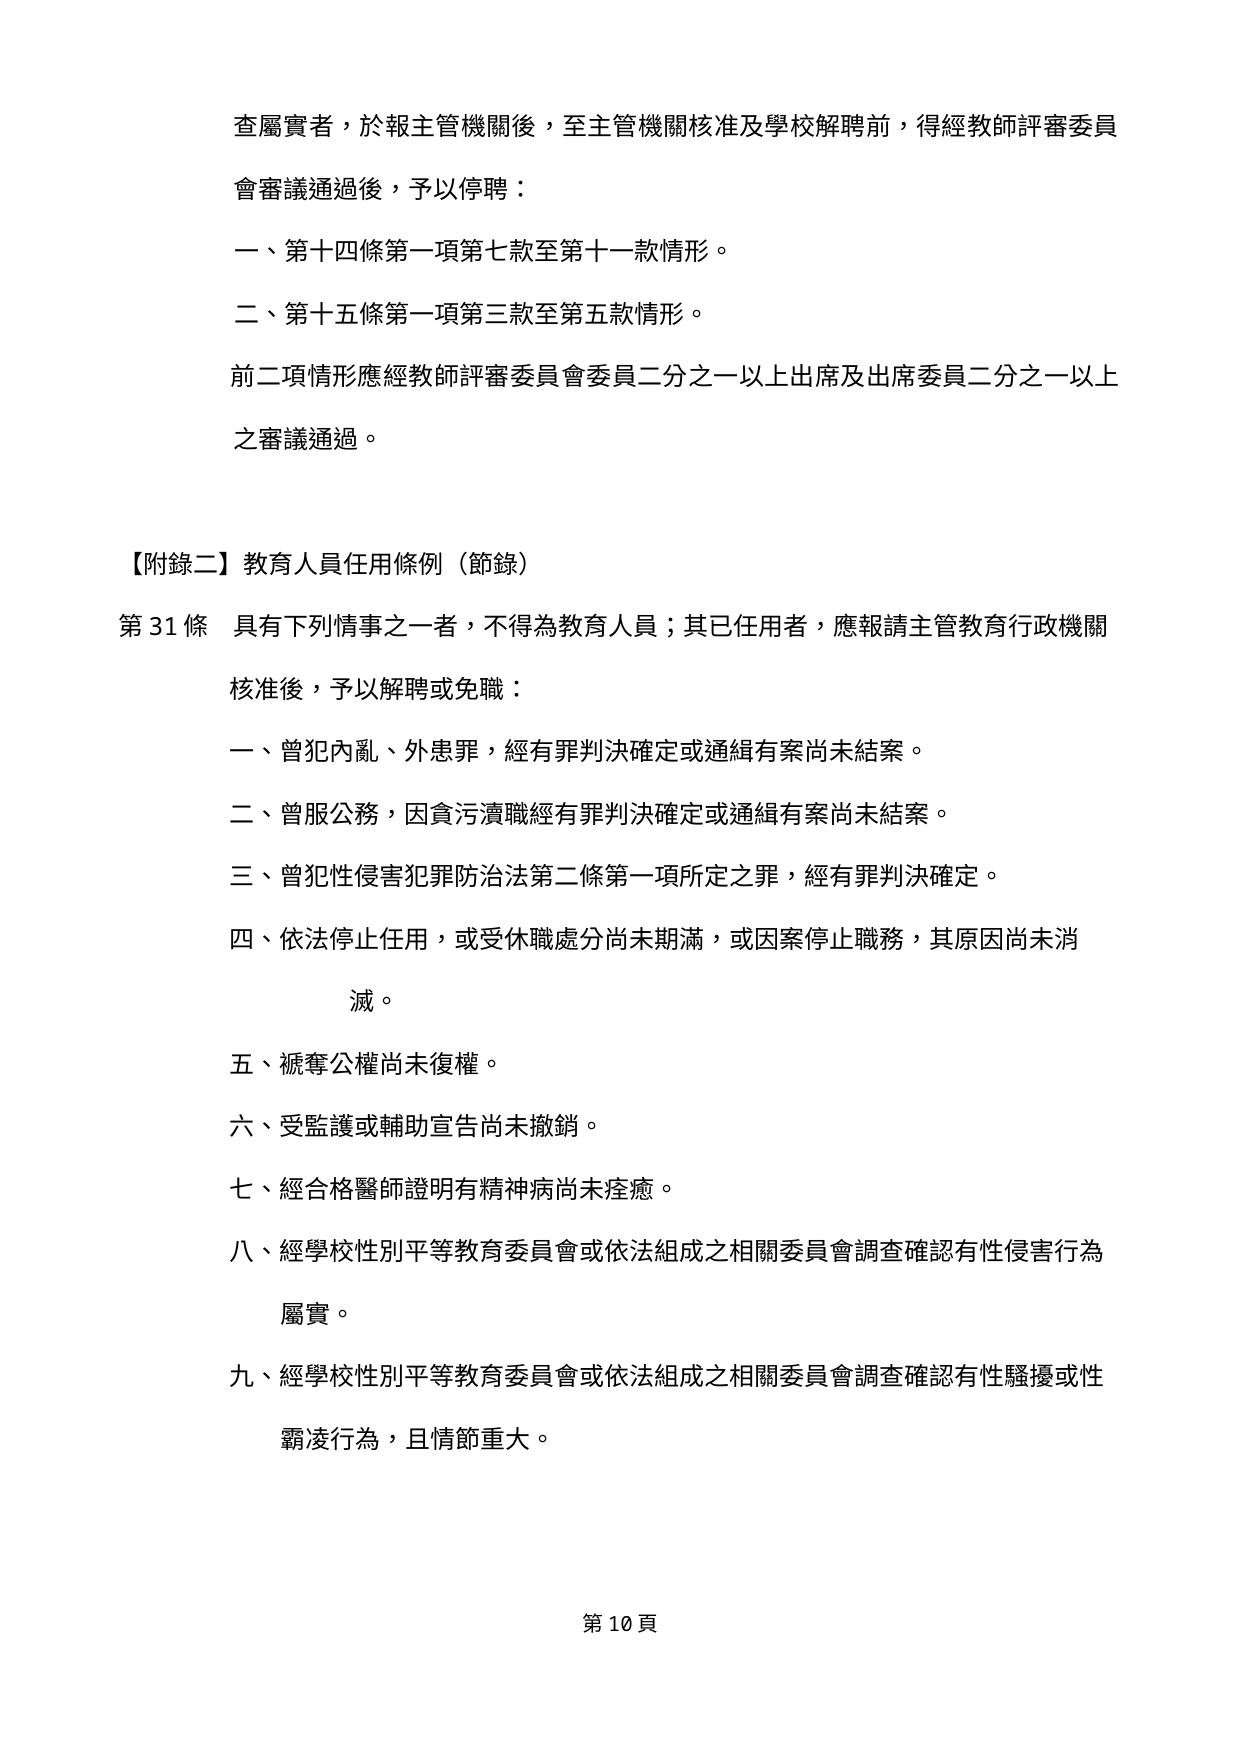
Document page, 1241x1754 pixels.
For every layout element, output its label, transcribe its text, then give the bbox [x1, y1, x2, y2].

text 二、第十五條第一項第三款至第五款情形。 [118, 271, 1122, 333]
text 滅。 [118, 958, 1122, 1021]
text 【附錄二】教育人員任用條例（節錄） [118, 521, 1122, 583]
text 查屬實者，於報主管機關後，至主管機關核准及學校解聘前，得經教師評審委員會審議通過後，予以停聘： [231, 83, 1122, 208]
text 四、依法停止任用，或受休職處分尚未期滿，或因案停止職務，其原因尚未消 [118, 896, 1122, 958]
text 九、經學校性別平等教育委員會或依法組成之相關委員會調查確認有性騷擾或性 霸凌行為，且情節重大。 [229, 1333, 1122, 1458]
text 七、經合格醫師證明有精神病尚未痊癒。 [118, 1146, 1122, 1208]
text 八、經學校性別平等教育委員會或依法組成之相關委員會調查確認有性侵害行為 屬實。 [229, 1208, 1122, 1333]
text 二、曾服公務，因貪污瀆職經有罪判決確定或通緝有案尚未結案。 [118, 771, 1122, 833]
text 第31條 具有下列情事之一者，不得為教育人員；其已任用者，應報請主管教育行政機關核准後，予以解聘或免職： [118, 583, 1122, 708]
text 六、受監護或輔助宣告尚未撤銷。 [118, 1083, 1122, 1146]
text 五、褫奪公權尚未復權。 [118, 1021, 1122, 1083]
text 一、第十四條第一項第七款至第十一款情形。 [118, 208, 1122, 271]
text 三、曾犯性侵害犯罪防治法第二條第一項所定之罪，經有罪判決確定。 [118, 833, 1122, 896]
text 一、曾犯內亂、外患罪，經有罪判決確定或通緝有案尚未結案。 [118, 708, 1122, 771]
text 前二項情形應經教師評審委員會委員二分之一以上出席及出席委員二分之一以上之審議通過。 [231, 333, 1122, 458]
